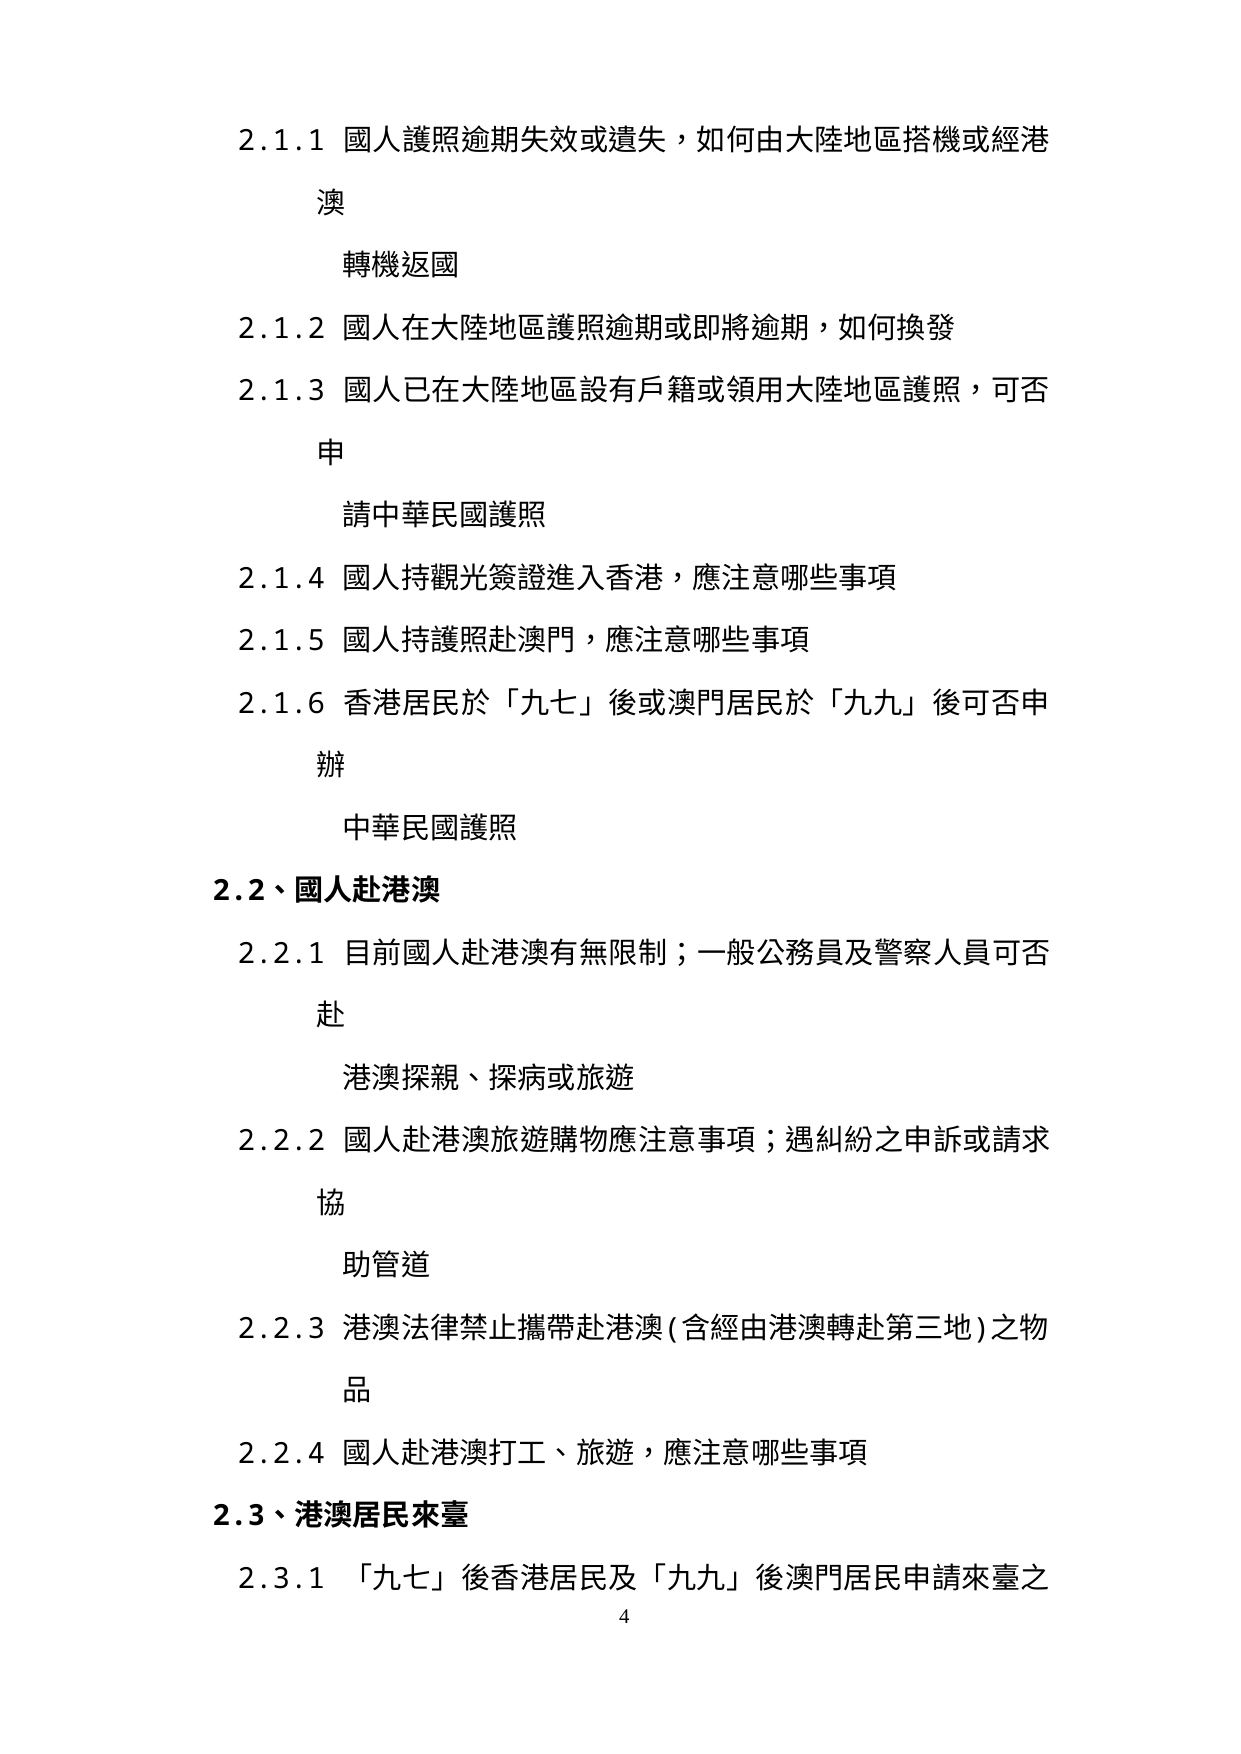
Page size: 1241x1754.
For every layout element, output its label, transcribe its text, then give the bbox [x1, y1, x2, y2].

text 請中華民國護照 [237, 471, 1053, 534]
text 中華民國護照 [237, 784, 1053, 846]
text 品 [237, 1346, 1053, 1409]
text 2.2.1 目前國人赴港澳有無限制；一般公務員及警察人員可否赴 [237, 909, 1053, 1034]
text 助管道 [237, 1221, 1053, 1284]
text 轉機返國 [237, 221, 1053, 284]
text 2.1.1 國人護照逾期失效或遺失，如何由大陸地區搭機或經港澳 [237, 96, 1053, 221]
text 2.3.1 「九七」後香港居民及「九九」後澳門居民申請來臺之 [237, 1534, 1053, 1596]
text 2.1.4 國人持觀光簽證進入香港，應注意哪些事項 [237, 534, 1053, 596]
text 2.1.5 國人持護照赴澳門，應注意哪些事項 [237, 596, 1053, 659]
text 港澳探親、探病或旅遊 [237, 1034, 1053, 1096]
text 2.2.2 國人赴港澳旅遊購物應注意事項；遇糾紛之申訴或請求協 [237, 1096, 1053, 1221]
text 2.1.3 國人已在大陸地區設有戶籍或領用大陸地區護照，可否申 [237, 346, 1053, 471]
text 2.1.2 國人在大陸地區護照逾期或即將逾期，如何換發 [237, 284, 1053, 346]
text 2.2、國人赴港澳 [212, 846, 1053, 909]
text 2.1.6 香港居民於「九七」後或澳門居民於「九九」後可否申辦 [237, 659, 1053, 784]
text 2.2.3 港澳法律禁止攜帶赴港澳(含經由港澳轉赴第三地)之物 [237, 1284, 1053, 1346]
text 2.2.4 國人赴港澳打工、旅遊，應注意哪些事項 [237, 1409, 1053, 1471]
text 2.3、港澳居民來臺 [212, 1471, 1053, 1534]
